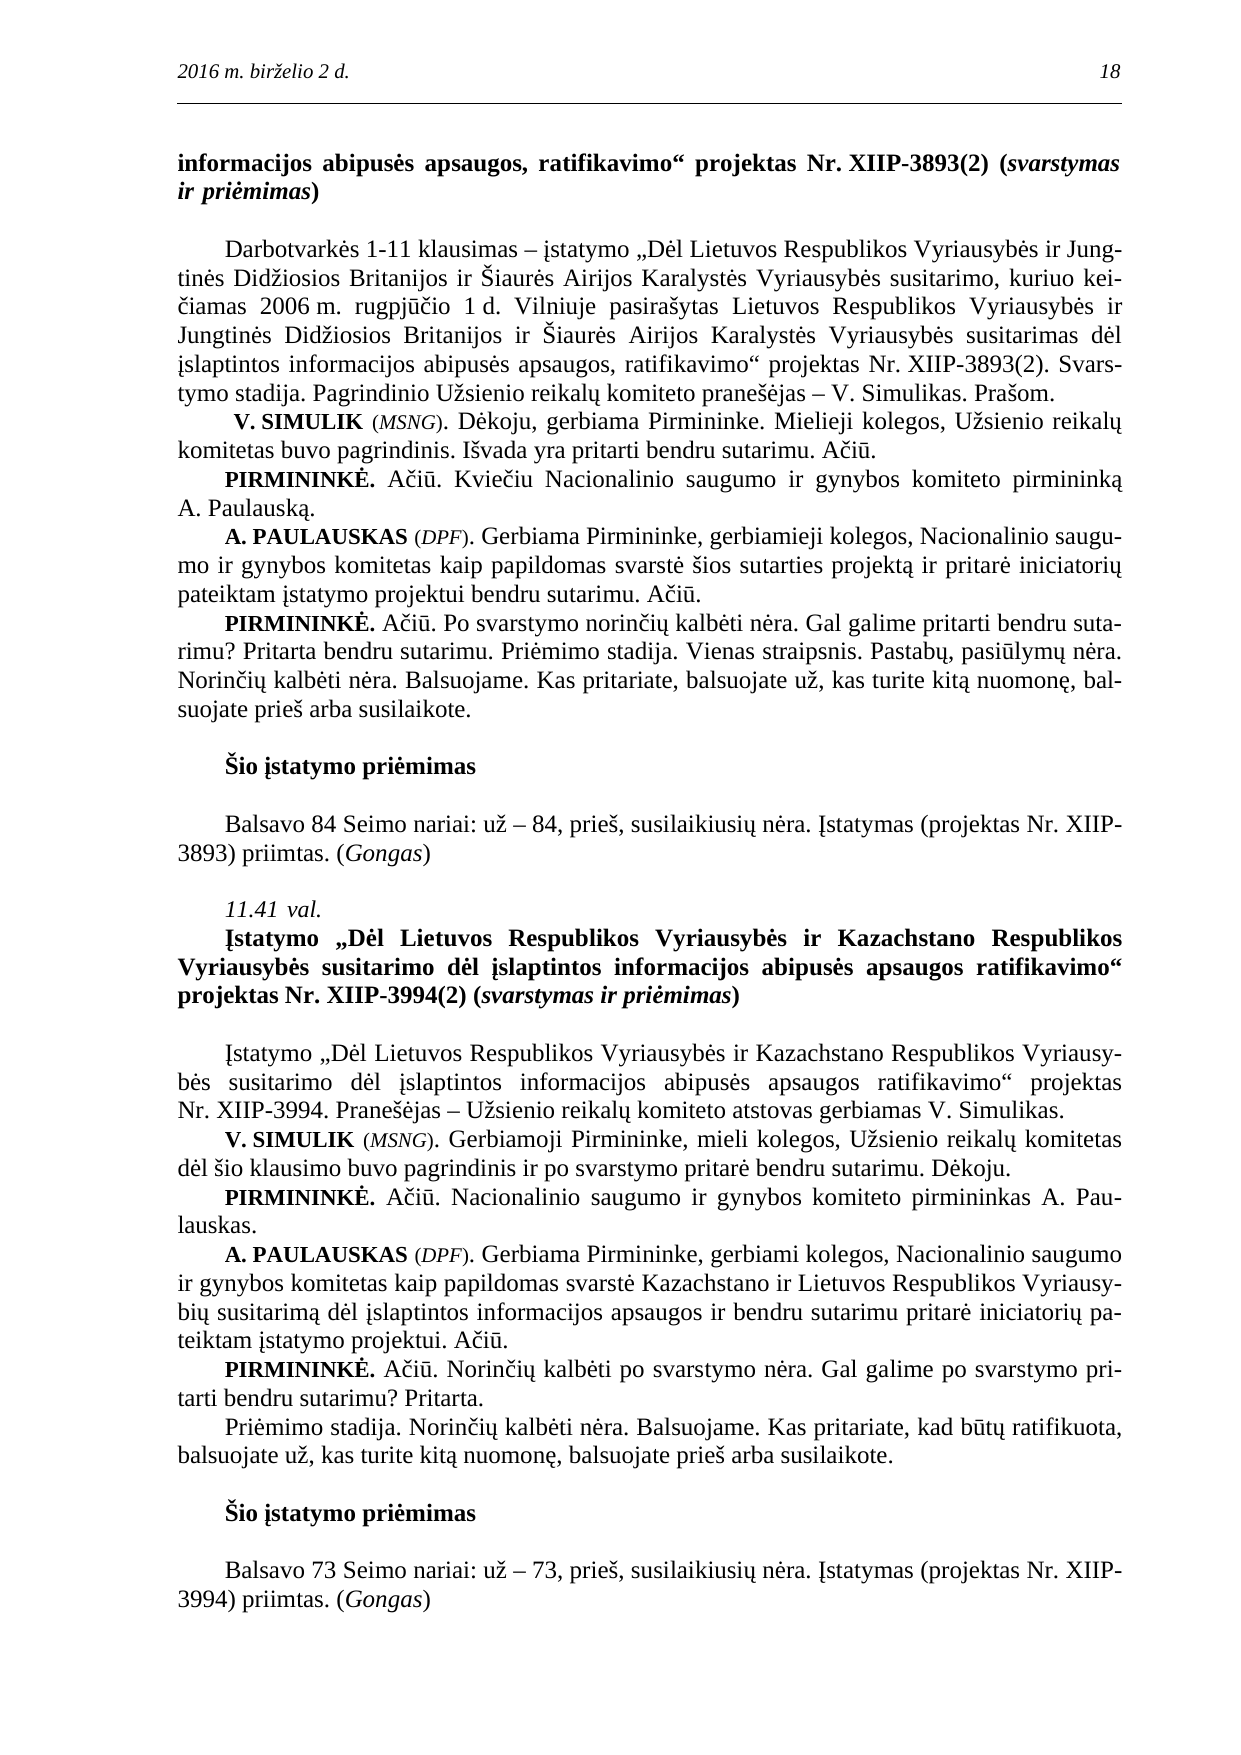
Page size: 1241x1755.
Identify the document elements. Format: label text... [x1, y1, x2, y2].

text Pri­ėmi­mo sta­di­ja. No­rin­čių kal­bė­ti nė­ra. Bal­suo­ja­me. Kas pri­ta­ria­te, kad bū­tų ra­ti­fi­kuo­ta, bal­suo­ja­te už, kas tu­ri­te ki­tą nuo­mo­nę, bal­suo­ja­te prieš ar­ba su­si­lai­ko­te. [177, 1412, 1122, 1469]
text Bal­sa­vo 84 Sei­mo na­riai: už – 84, prieš, su­si­lai­kiu­sių nė­ra. Įsta­ty­mas (pro­jek­tas Nr. XIIP-3893) pri­im­tas. (Gon­gas) [177, 809, 1122, 866]
text Bal­sa­vo 73 Sei­mo na­riai: už – 73, prieš, su­si­lai­kiu­sių nė­ra. Įsta­ty­mas (pro­jek­tas Nr. XIIP-3994) pri­im­tas. (Gon­gas) [177, 1555, 1122, 1613]
text Šio įsta­ty­mo pri­ėmi­mas [177, 1498, 1122, 1527]
text PIRMININKĖ. Ačiū. Kvie­čiu Na­cio­na­li­nio sau­gu­mo ir gy­ny­bos ko­mi­te­to pir­mi­nin­ką A. Pau­laus­ką. [177, 464, 1122, 521]
text Įsta­ty­mo „Dėl Lie­tu­vos Res­pub­li­kos Vy­riau­sy­bės ir Ka­zach­sta­no Res­pub­li­kos Vyriau­sy­bės su­si­ta­ri­mo dėl įslap­tin­tos in­for­ma­ci­jos abi­pu­sės ap­sau­gos ra­ti­fi­ka­vi­mo“ pro­jek­tas Nr. XIIP-3994(2) (svars­ty­mas ir pri­ėmi­mas) [177, 923, 1122, 1009]
text V. SIMULIK (MSNG). Dė­ko­ju, ger­bia­ma Pir­mi­nin­ke. Mie­lie­ji ko­le­gos, Už­sie­nio rei­ka­lų ko­mi­te­tas bu­vo pa­grin­di­nis. Iš­va­da yra pri­tar­ti ben­dru su­ta­ri­mu. Ačiū. [177, 406, 1122, 464]
text informaci­jos abi­pu­sės ap­sau­gos, ra­ti­fi­ka­vi­mo“ pro­jek­tas Nr. XIIP-3893(2) (svars­ty­mas ir pri­ėmi­mas) [177, 148, 1122, 205]
text PIRMININKĖ. Ačiū. Na­cio­na­li­nio sau­gu­mo ir gy­ny­bos ko­mi­te­to pir­mi­nin­kas A. Pau­laus­kas. [177, 1182, 1122, 1239]
text Dar­bo­tvarkės 1-11 klau­si­mas – įsta­ty­mo „Dėl Lie­tu­vos Res­pub­li­kos Vy­riau­sy­bės ir Jung­ti­nės Di­džio­sios Bri­ta­ni­jos ir Šiau­rės Ai­ri­jos Ka­ra­lys­tės Vy­riau­sy­bės su­si­ta­ri­mo, ku­riuo kei­čia­mas 2006 m. rug­pjū­čio 1 d. Vil­niu­je pa­si­ra­šy­tas Lie­tu­vos Res­pub­li­kos Vy­riau­sy­bės ir Jung­ti­nės Di­džio­sios Bri­ta­ni­jos ir Šiau­rės Ai­ri­jos Ka­ra­lys­tės Vy­riau­sy­bės su­si­ta­ri­mas dėl įslap­tin­tos in­for­ma­ci­jos abi­pu­sės ap­sau­gos, ra­ti­fi­ka­vi­mo“ pro­jek­tas Nr. XIIP-3893(2). Svars­ty­mo sta­di­ja. Pa­grin­di­nio Už­sie­nio rei­ka­lų ko­mi­te­to pra­ne­šė­jas – V. Si­mu­li­kas. Pra­šom. [177, 234, 1122, 406]
text V. SIMULIK (MSNG). Ger­bia­mo­ji Pir­mi­nin­ke, mie­li ko­le­gos, Už­sie­nio rei­ka­lų ko­mi­te­tas dėl šio klau­si­mo bu­vo pa­grin­di­nis ir po svars­ty­mo pri­ta­rė ben­dru su­ta­ri­mu. Dė­ko­ju. [177, 1124, 1122, 1182]
text Šio įsta­ty­mo pri­ėmi­mas [177, 751, 1122, 780]
text Įsta­ty­mo „Dėl Lie­tu­vos Res­pub­li­kos Vy­riau­sy­bės ir Ka­zach­sta­no Res­pub­li­kos Vy­riau­sy­bės su­si­ta­ri­mo dėl įslap­tin­tos in­for­ma­ci­jos abi­pu­sės ap­sau­gos ra­ti­fi­ka­vi­mo“ pro­jek­tas Nr. XIIP-3994. Pra­ne­šė­jas – Už­sie­nio rei­ka­lų ko­mi­te­to at­sto­vas ger­bia­mas V. Si­mu­li­kas. [177, 1038, 1122, 1124]
text PIRMININKĖ. Ačiū. Po svars­ty­mo no­rin­čių kal­bė­ti nė­ra. Gal ga­li­me pri­tar­ti ben­dru su­ta­ri­mu? Pri­tar­ta ben­dru su­ta­ri­mu. Pri­ėmi­mo sta­di­ja. Vie­nas straips­nis. Pa­sta­bų, pa­siū­ly­mų nė­ra. No­rin­čių kal­bė­ti nė­ra. Bal­suo­ja­me. Kas pri­ta­ria­te, bal­suo­ja­te už, kas tu­ri­te ki­tą nuo­mo­nę, bal­suo­ja­te prieš ar­ba su­si­lai­ko­te. [177, 608, 1122, 723]
text 11.41 val. [224, 895, 1122, 923]
text A. PAULAUSKAS (DPF). Ger­bia­ma Pir­mi­nin­ke, ger­bia­mie­ji ko­le­gos, Na­cio­na­li­nio sau­gu­mo ir gy­ny­bos ko­mi­te­tas kaip pa­pil­do­mas svars­tė šios su­tar­ties pro­jek­tą ir pri­ta­rė ini­cia­to­rių pa­teik­tam įsta­ty­mo pro­jek­tui ben­dru su­ta­ri­mu. Ačiū. [177, 521, 1122, 608]
text PIRMININKĖ. Ačiū. No­rin­čių kal­bė­ti po svars­ty­mo nė­ra. Gal ga­li­me po svars­ty­mo pri­tar­ti ben­dru su­ta­ri­mu? Pri­tar­ta. [177, 1354, 1122, 1412]
text A. PAULAUSKAS (DPF). Ger­bia­ma Pir­mi­nin­ke, ger­bia­mi ko­le­gos, Na­cio­na­li­nio sau­gu­mo ir gy­ny­bos ko­mi­te­tas kaip pa­pil­do­mas svars­tė Ka­zach­sta­no ir Lie­tu­vos Res­pub­li­kos Vy­riau­sy­bių su­si­ta­ri­mą dėl įslap­tin­tos in­for­ma­ci­jos ap­sau­gos ir ben­dru su­ta­ri­mu pri­ta­rė ini­cia­to­rių pa­teik­tam įsta­ty­mo pro­jek­tui. Ačiū. [177, 1239, 1122, 1354]
